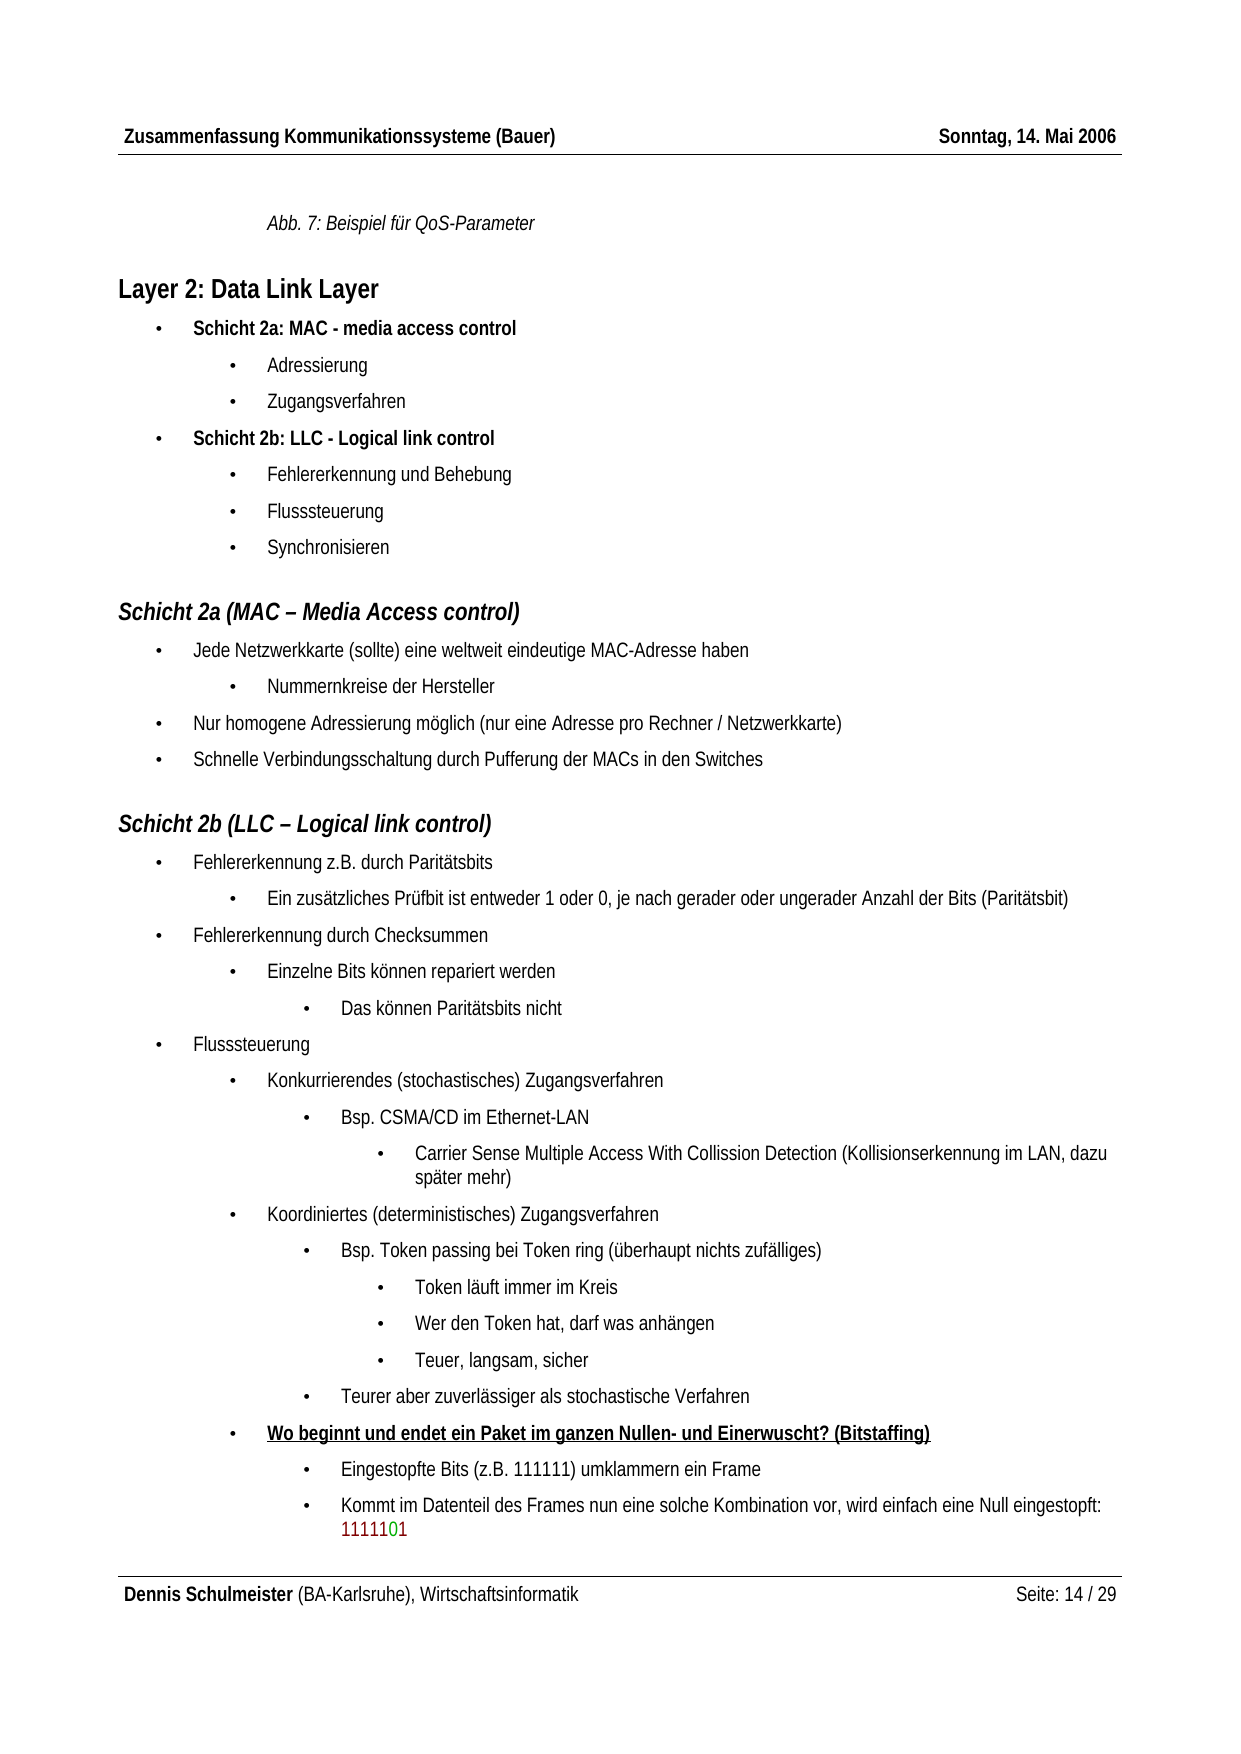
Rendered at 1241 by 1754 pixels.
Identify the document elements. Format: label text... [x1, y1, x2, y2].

list Das können Paritätsbits nicht [303, 996, 1122, 1019]
list Token läuft immer im Kreis [377, 1275, 1122, 1299]
list Kommt im Datenteil des Frames nun eine solche Kombination vor, wird einfach eine Null eingestopft: 1111101 [303, 1493, 1122, 1541]
subtitle Layer 2: Data Link Layer [118, 272, 1122, 304]
list Flusssteuerung [156, 1032, 1122, 1056]
list Synchronisieren [229, 535, 1122, 559]
list Schicht 2a: MAC - media access control [156, 316, 1122, 340]
list Adressierung [229, 353, 1122, 377]
list Eingestopfte Bits (z.B. 111111) umklammern ein Frame [303, 1457, 1122, 1481]
list Teurer aber zuverlässiger als stochastische Verfahren [303, 1384, 1122, 1408]
list Teuer, langsam, sicher [377, 1348, 1122, 1372]
list Bsp. CSMA/CD im Ethernet-LAN [303, 1105, 1122, 1129]
list Wo beginnt und endet ein Paket im ganzen Nullen- und Einerwuscht? (Bitstaffing) [229, 1421, 1122, 1444]
list Carrier Sense Multiple Access With Collission Detection (Kollisionserkennung im LAN, dazu später mehr) [377, 1141, 1122, 1189]
list Flusssteuerung [229, 499, 1122, 523]
list Bsp. Token passing bei Token ring (überhaupt nichts zufälliges) [303, 1238, 1122, 1262]
list Koordiniertes (deterministisches) Zugangsverfahren [229, 1202, 1122, 1226]
list Wer den Token hat, darf was anhängen [377, 1311, 1122, 1335]
list Schicht 2b: LLC - Logical link control [156, 426, 1122, 450]
list Zugangsverfahren [229, 389, 1122, 413]
list Konkurrierendes (stochastisches) Zugangsverfahren [229, 1068, 1122, 1092]
list Schnelle Verbindungsschaltung durch Pufferung der MACs in den Switches [156, 747, 1122, 771]
subtitle Schicht 2b (LLC – Logical link control) [118, 808, 1122, 837]
list Jede Netzwerkkarte (sollte) eine weltweit eindeutige MAC-Adresse haben [156, 638, 1122, 662]
list Ein zusätzliches Prüfbit ist entweder 1 oder 0, je nach gerader oder ungerader Anzahl der Bits (Paritätsbit) [229, 886, 1122, 910]
list Einzelne Bits können repariert werden [229, 959, 1122, 983]
list Abb. 7: Beispiel für QoS-Parameter [229, 211, 1122, 235]
list Fehlererkennung und Behebung [229, 462, 1122, 486]
list Nur homogene Adressierung möglich (nur eine Adresse pro Rechner / Netzwerkkarte) [156, 711, 1122, 734]
subtitle Schicht 2a (MAC – Media Access control) [118, 597, 1122, 625]
list Fehlererkennung z.B. durch Paritätsbits [156, 850, 1122, 874]
list Fehlererkennung durch Checksummen [156, 923, 1122, 947]
list Nummernkreise der Hersteller [229, 674, 1122, 698]
